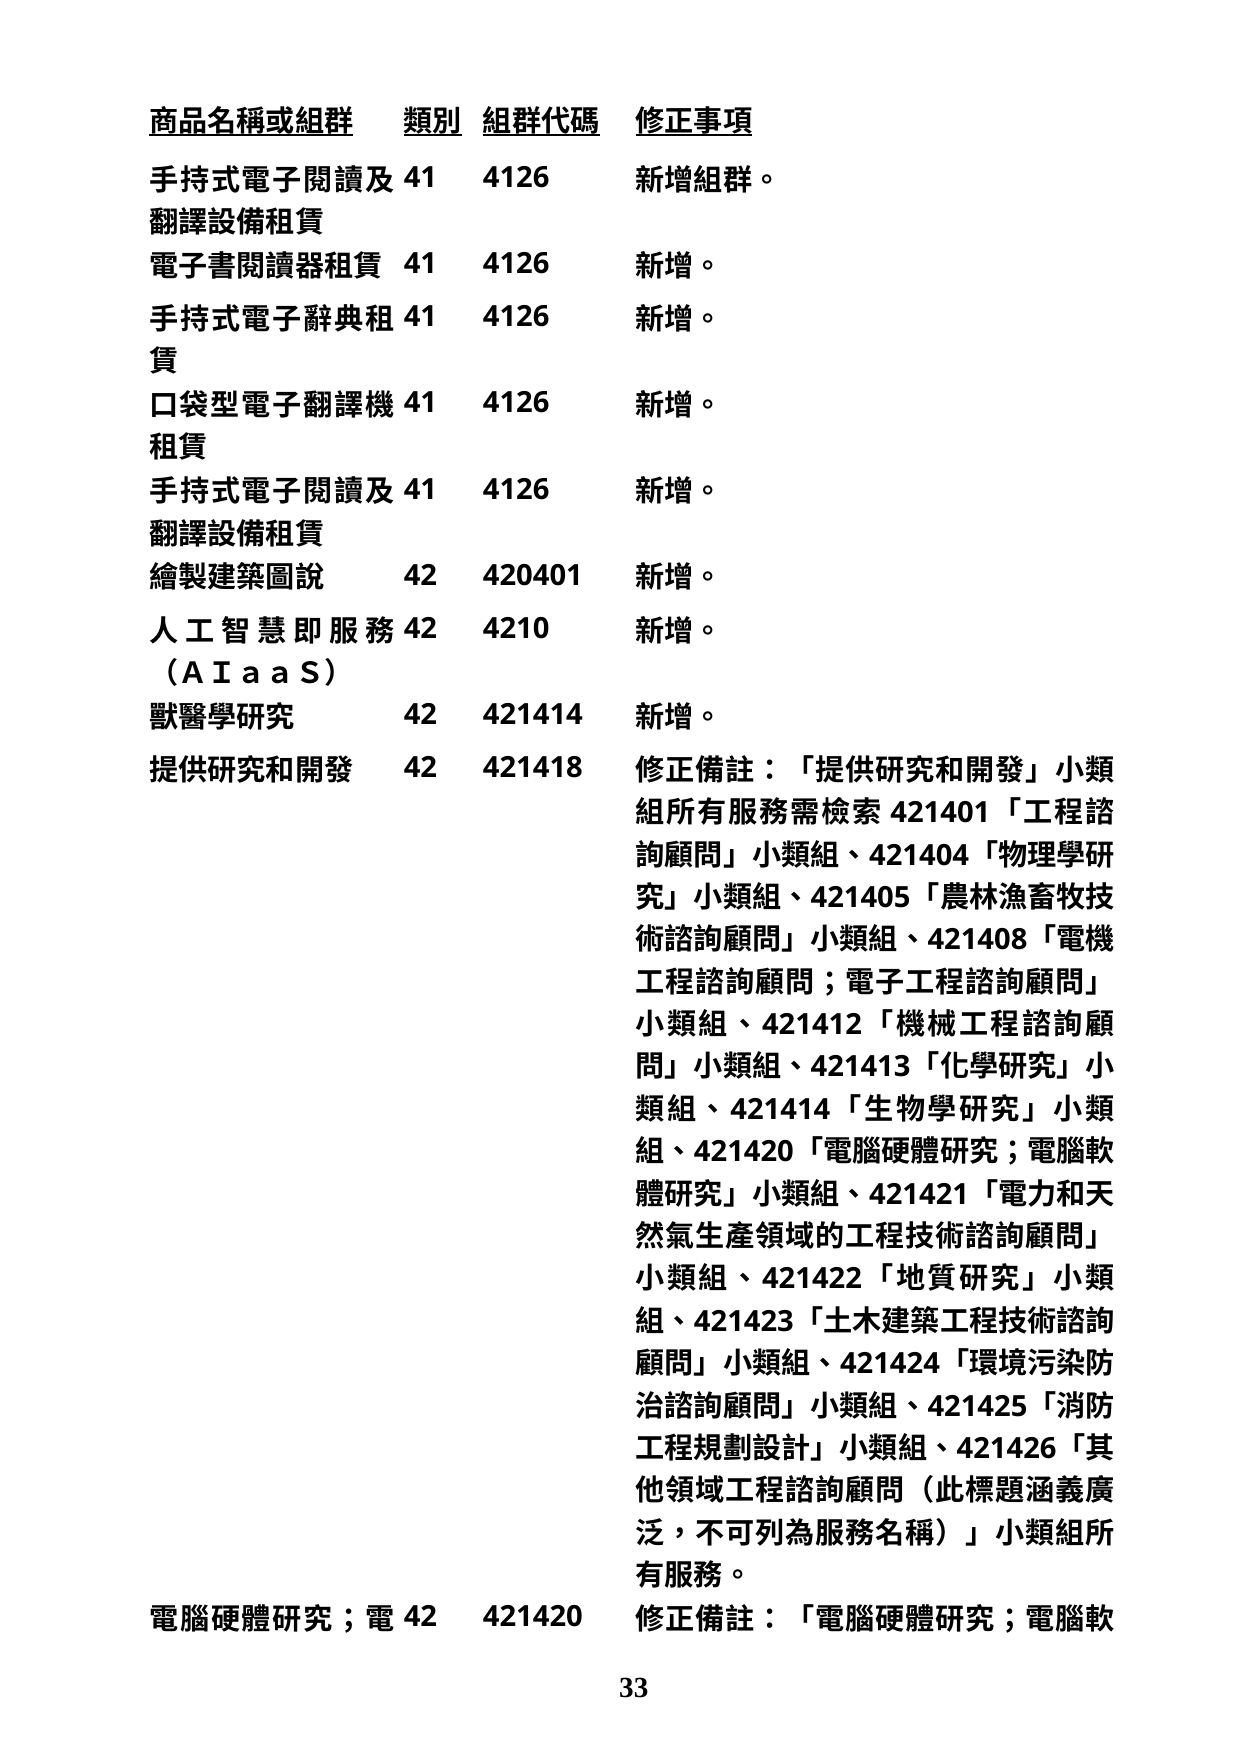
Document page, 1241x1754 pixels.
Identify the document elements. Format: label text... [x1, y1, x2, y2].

table_cell 41 [401, 296, 479, 380]
table_cell 電腦硬體研究；電 [147, 1595, 400, 1647]
table_cell 手持式電子閱讀及翻譯設備租賃 [147, 468, 400, 552]
table_cell 421420 [481, 1595, 632, 1647]
table_cell 獸醫學研究 [147, 693, 400, 745]
table_cell 新增。 [633, 554, 1120, 606]
table_cell 新增組群。 [633, 156, 1120, 241]
table_cell 新增。 [633, 607, 1120, 692]
table_cell 手持式電子辭典租賃 [147, 296, 400, 380]
table_header 組群代碼 [481, 97, 632, 155]
table_cell 4210 [481, 607, 632, 692]
table_cell 4126 [481, 296, 632, 380]
table_header 類別 [401, 97, 479, 155]
table_cell 42 [401, 747, 479, 1594]
table_cell 新增。 [633, 296, 1120, 380]
table_cell 提供研究和開發 [147, 747, 400, 1594]
table_cell 電子書閱讀器租賃 [147, 243, 400, 294]
table_cell 新增。 [633, 382, 1120, 466]
table_cell 420401 [481, 554, 632, 606]
table_cell 42 [401, 1595, 479, 1647]
table_cell 42 [401, 693, 479, 745]
table_header 商品名稱或組群 [147, 97, 400, 155]
table_cell 42 [401, 607, 479, 692]
table_cell 421414 [481, 693, 632, 745]
table_cell 人工智慧即服務（ＡＩａａＳ） [147, 607, 400, 692]
table_cell 繪製建築圖說 [147, 554, 400, 606]
table_cell 42 [401, 554, 479, 606]
table_cell 4126 [481, 468, 632, 552]
table_cell 421418 [481, 747, 632, 1594]
table_cell 4126 [481, 382, 632, 466]
table_cell 4126 [481, 243, 632, 294]
table_cell 修正備註：「電腦硬體研究；電腦軟 [633, 1595, 1120, 1647]
table_cell 41 [401, 243, 479, 294]
table_cell 41 [401, 156, 479, 241]
table_cell 新增。 [633, 243, 1120, 294]
table_cell 手持式電子閱讀及翻譯設備租賃 [147, 156, 400, 241]
table_header 修正事項 [633, 97, 1120, 155]
table_cell 修正備註：「提供研究和開發」小類組所有服務需檢索421401「工程諮詢顧問」小類組、421404「物理學研究」小類組、421405「農林漁畜牧技術諮詢顧問」小類組、421408「電機工程諮詢顧問；電子工程諮詢顧問」小類組、421412「機械工程諮詢顧問」小類組、421413「化學研究」小類組、421414「生物學研究」小類組、421420「電腦硬體研究；電腦軟體研究」小類組、421421「電力和天然氣生產領域的工程技術諮詢顧問」小類組、421422「地質研究」小類組、421423「土木建築工程技術諮詢顧問」小類組、421424「環境污染防治諮詢顧問」小類組、421425「消防工程規劃設計」小類組、421426「其他領域工程諮詢顧問（此標題涵義廣泛，不可列為服務名稱）」小類組所有服務。 [633, 747, 1120, 1594]
table_cell 4126 [481, 156, 632, 241]
table_cell 41 [401, 382, 479, 466]
table_cell 口袋型電子翻譯機租賃 [147, 382, 400, 466]
table_cell 41 [401, 468, 479, 552]
table_cell 新增。 [633, 468, 1120, 552]
table_cell 新增。 [633, 693, 1120, 745]
